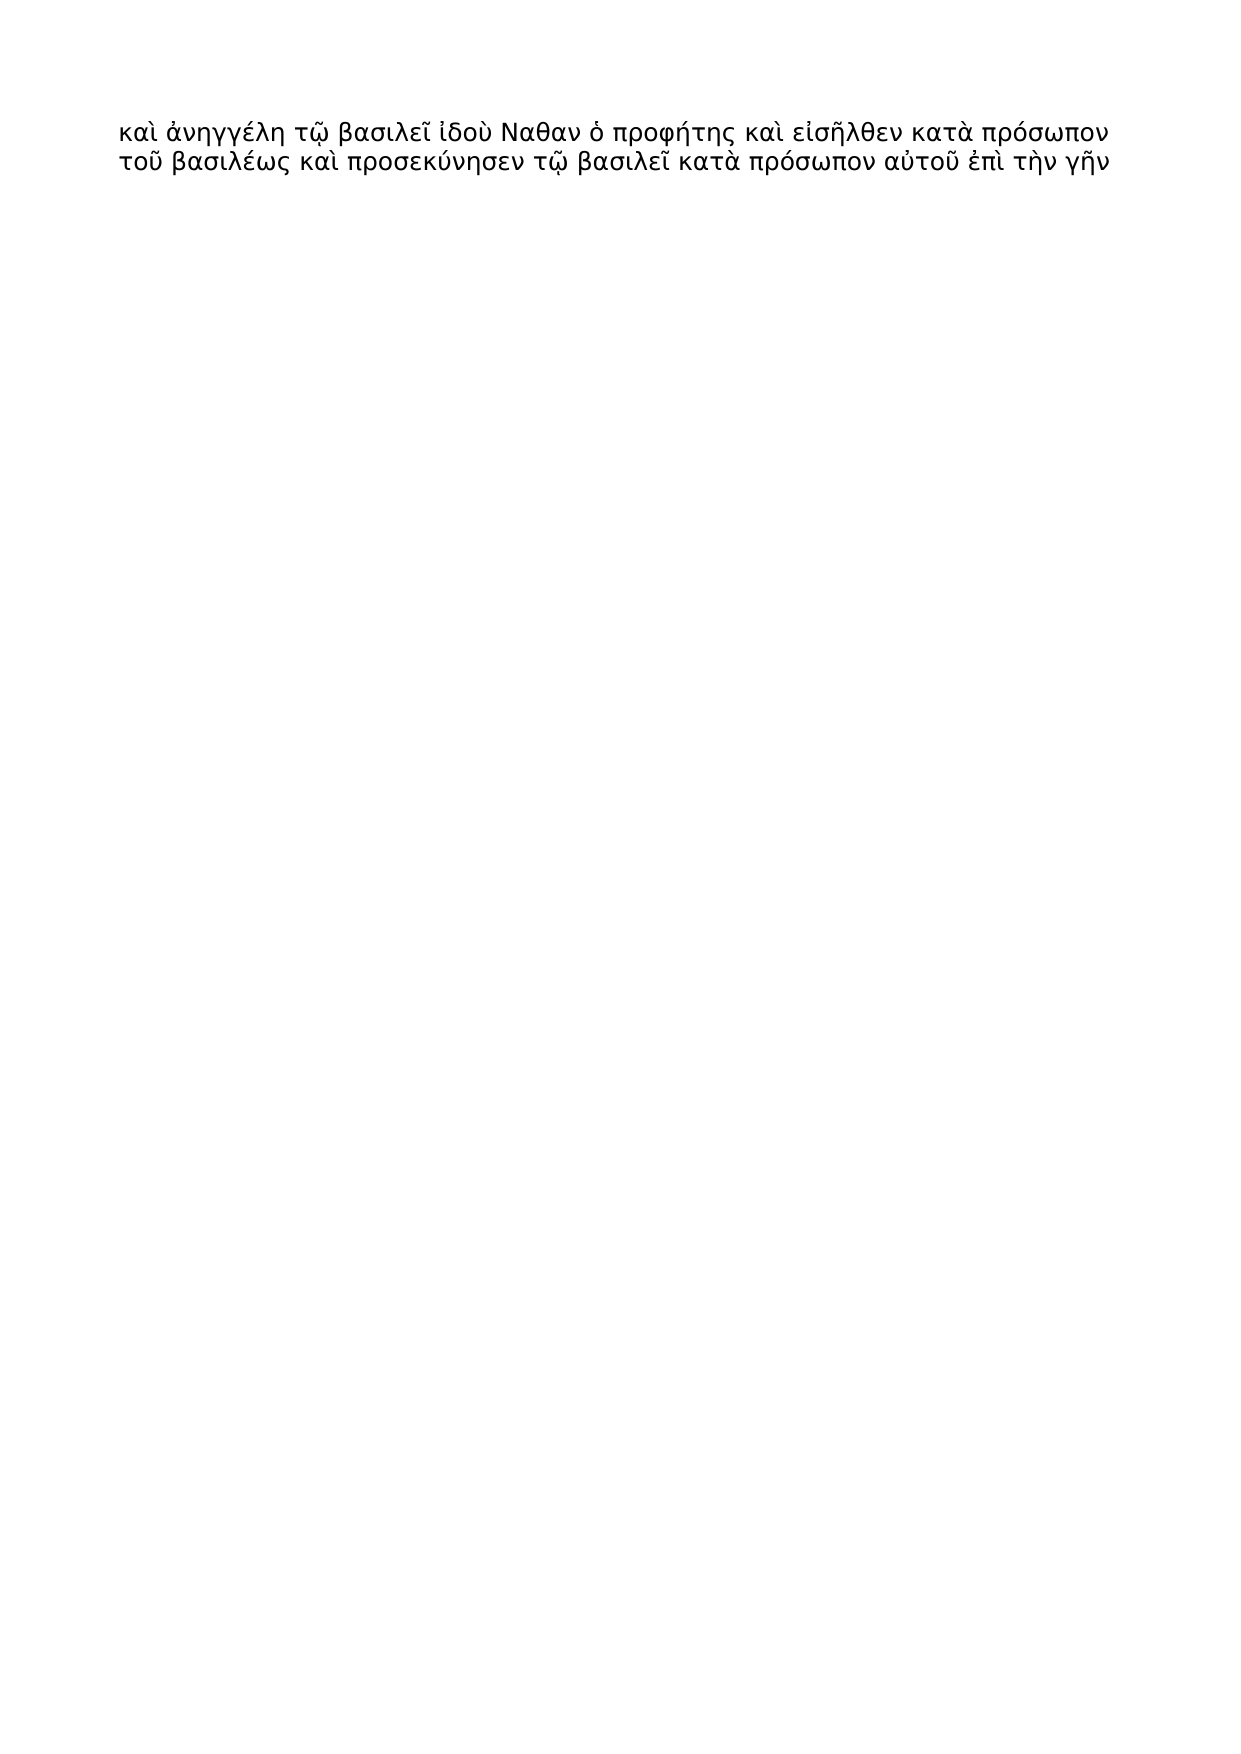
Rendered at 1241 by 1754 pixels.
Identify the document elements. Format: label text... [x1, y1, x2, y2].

text καὶ ἀνηγγέλη τῷ βασιλεῖ ἰδοὺ Ναθαν ὁ προφήτης καὶ εἰσῆλθεν κατὰ πρόσωπον τοῦ βασιλέως καὶ προσεκύνησεν τῷ βασιλεῖ κατὰ πρόσωπον αὐτοῦ ἐπὶ τὴν γῆν [118, 118, 1122, 176]
